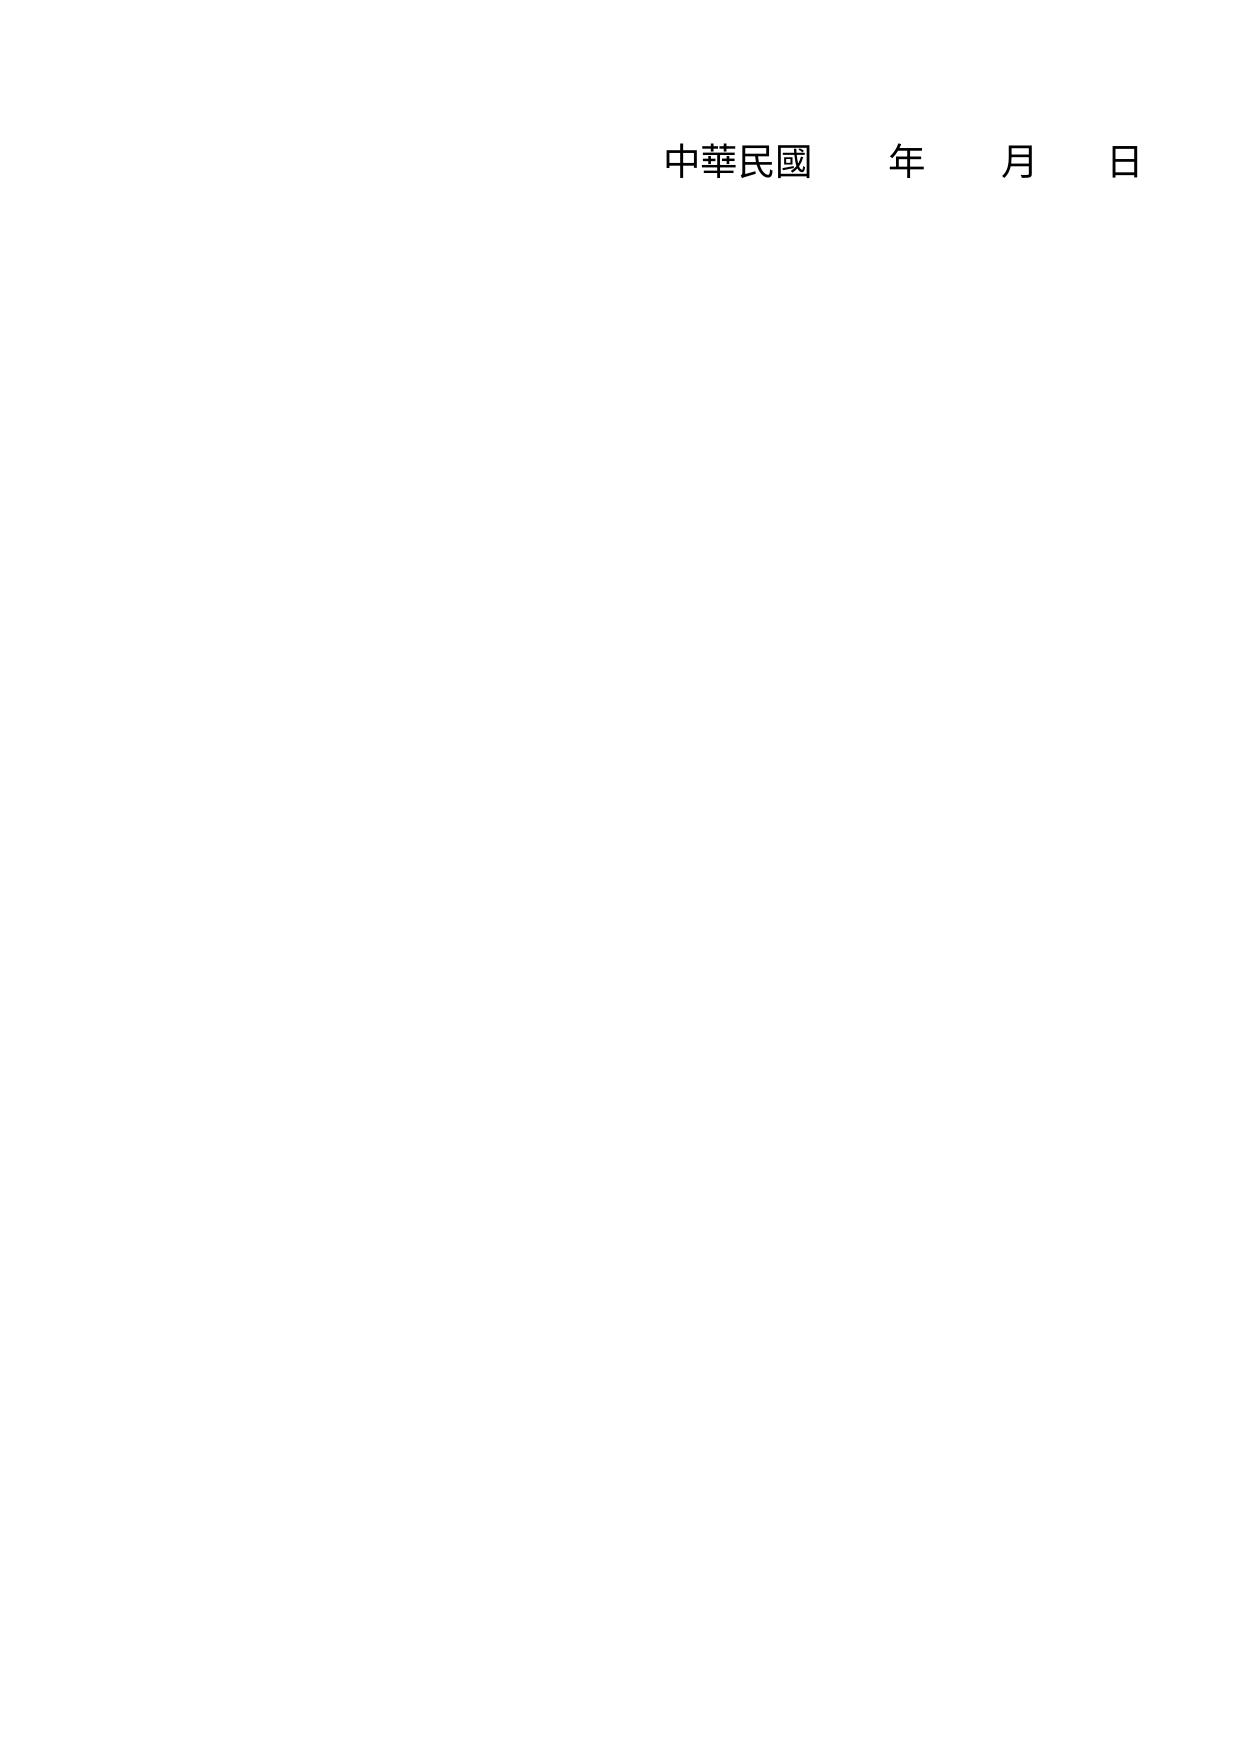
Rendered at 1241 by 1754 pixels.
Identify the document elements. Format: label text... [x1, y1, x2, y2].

text 中華民國 年 月 日 [131, 121, 1144, 196]
